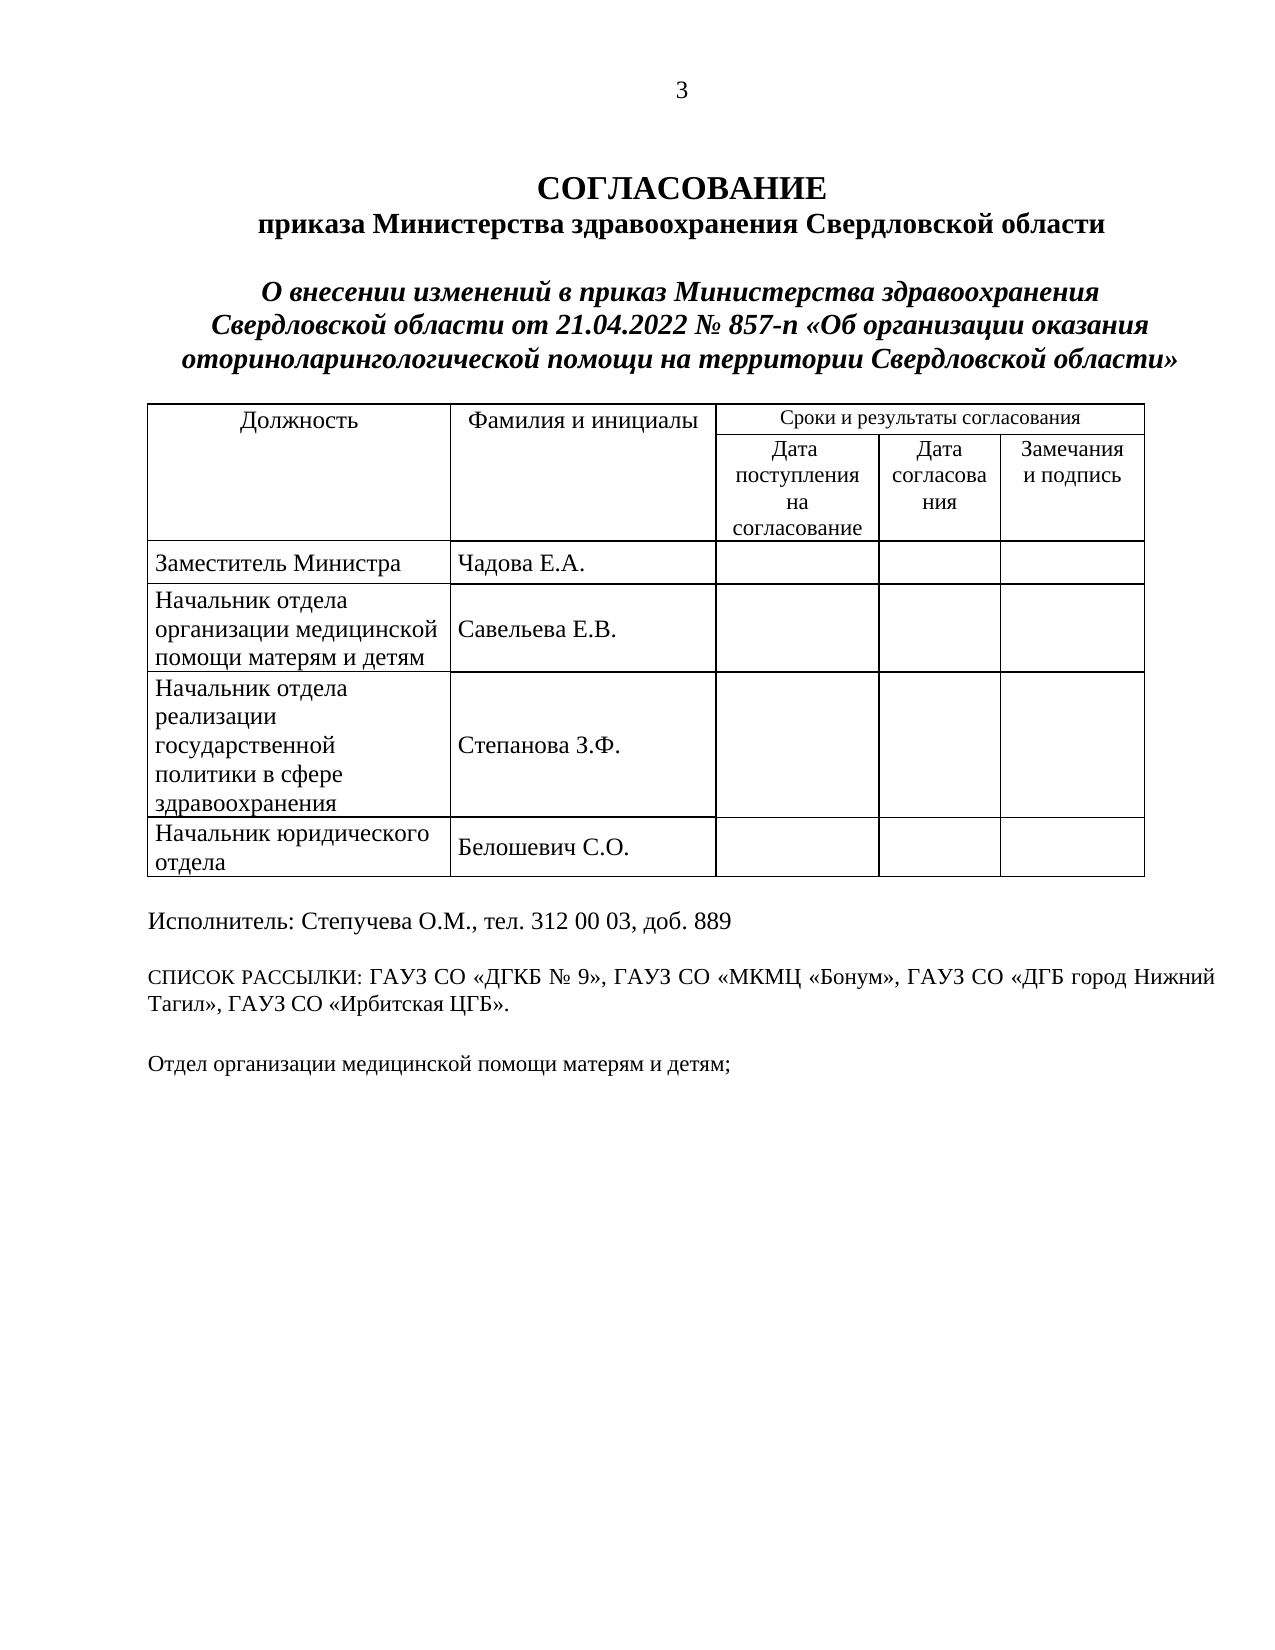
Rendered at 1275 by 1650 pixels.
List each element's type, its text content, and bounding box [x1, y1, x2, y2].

table_cell [1001, 542, 1144, 583]
table_cell Чадова Е.А. [451, 542, 715, 583]
table_header Фамилия и инициалы [451, 405, 715, 433]
table_cell Начальник отдела организации медицинской помощи матерям и детям [148, 584, 450, 671]
text приказа Министерства здравоохранения Свердловской области [148, 207, 1216, 240]
table_header Должность [148, 405, 450, 433]
table_cell [880, 818, 1000, 876]
table_cell Заместитель Министра [148, 541, 450, 583]
table_cell Начальник юридического отдела [148, 818, 450, 876]
table_cell [717, 673, 878, 816]
text Исполнитель: Степучева О.М., тел. 312 00 03, доб. 889 [148, 906, 1216, 934]
table_cell Степанова З.Ф. [451, 673, 715, 816]
table_cell [717, 818, 878, 876]
table_cell Дата поступления на согласование [717, 435, 878, 540]
table_cell [1001, 673, 1144, 816]
table_cell Замечания и подпись [1001, 435, 1144, 540]
table_cell [148, 434, 450, 540]
table_cell [451, 434, 715, 540]
text О внесении изменений в приказ Министерства здравоохранения [148, 274, 1216, 307]
text СПИСОК РАССЫЛКИ: ГАУЗ СО «ДГКБ № 9», ГАУЗ СО «МКМЦ «Бонум», ГАУЗ СО «ДГБ город Нижний Тагил», ГАУЗ СО «Ирбитская ЦГБ». [148, 963, 1216, 1016]
text СОГЛАСОВАНИЕ [148, 168, 1216, 207]
table_cell Дата согласования [880, 435, 1000, 540]
text Отдел организации медицинской помощи матерям и детям; [148, 1049, 1216, 1076]
table_cell [880, 542, 1000, 583]
table_cell [880, 673, 1000, 816]
table_cell [717, 585, 878, 671]
text Свердловской области от 21.04.2022 № 857-п «Об организации оказания оториноларингологической помощи на территории Свердловской области» [148, 307, 1216, 374]
table_cell Савельева Е.В. [451, 585, 715, 671]
table_cell [880, 585, 1000, 671]
table_cell [717, 542, 878, 583]
table_header Сроки и результаты согласования [717, 405, 1144, 433]
table_cell [1001, 818, 1144, 876]
table_cell Белошевич С.О. [451, 818, 715, 876]
table_cell [1001, 585, 1144, 671]
table_cell Начальник отдела реализации государственной политики в сфере здравоохранения [148, 672, 450, 816]
